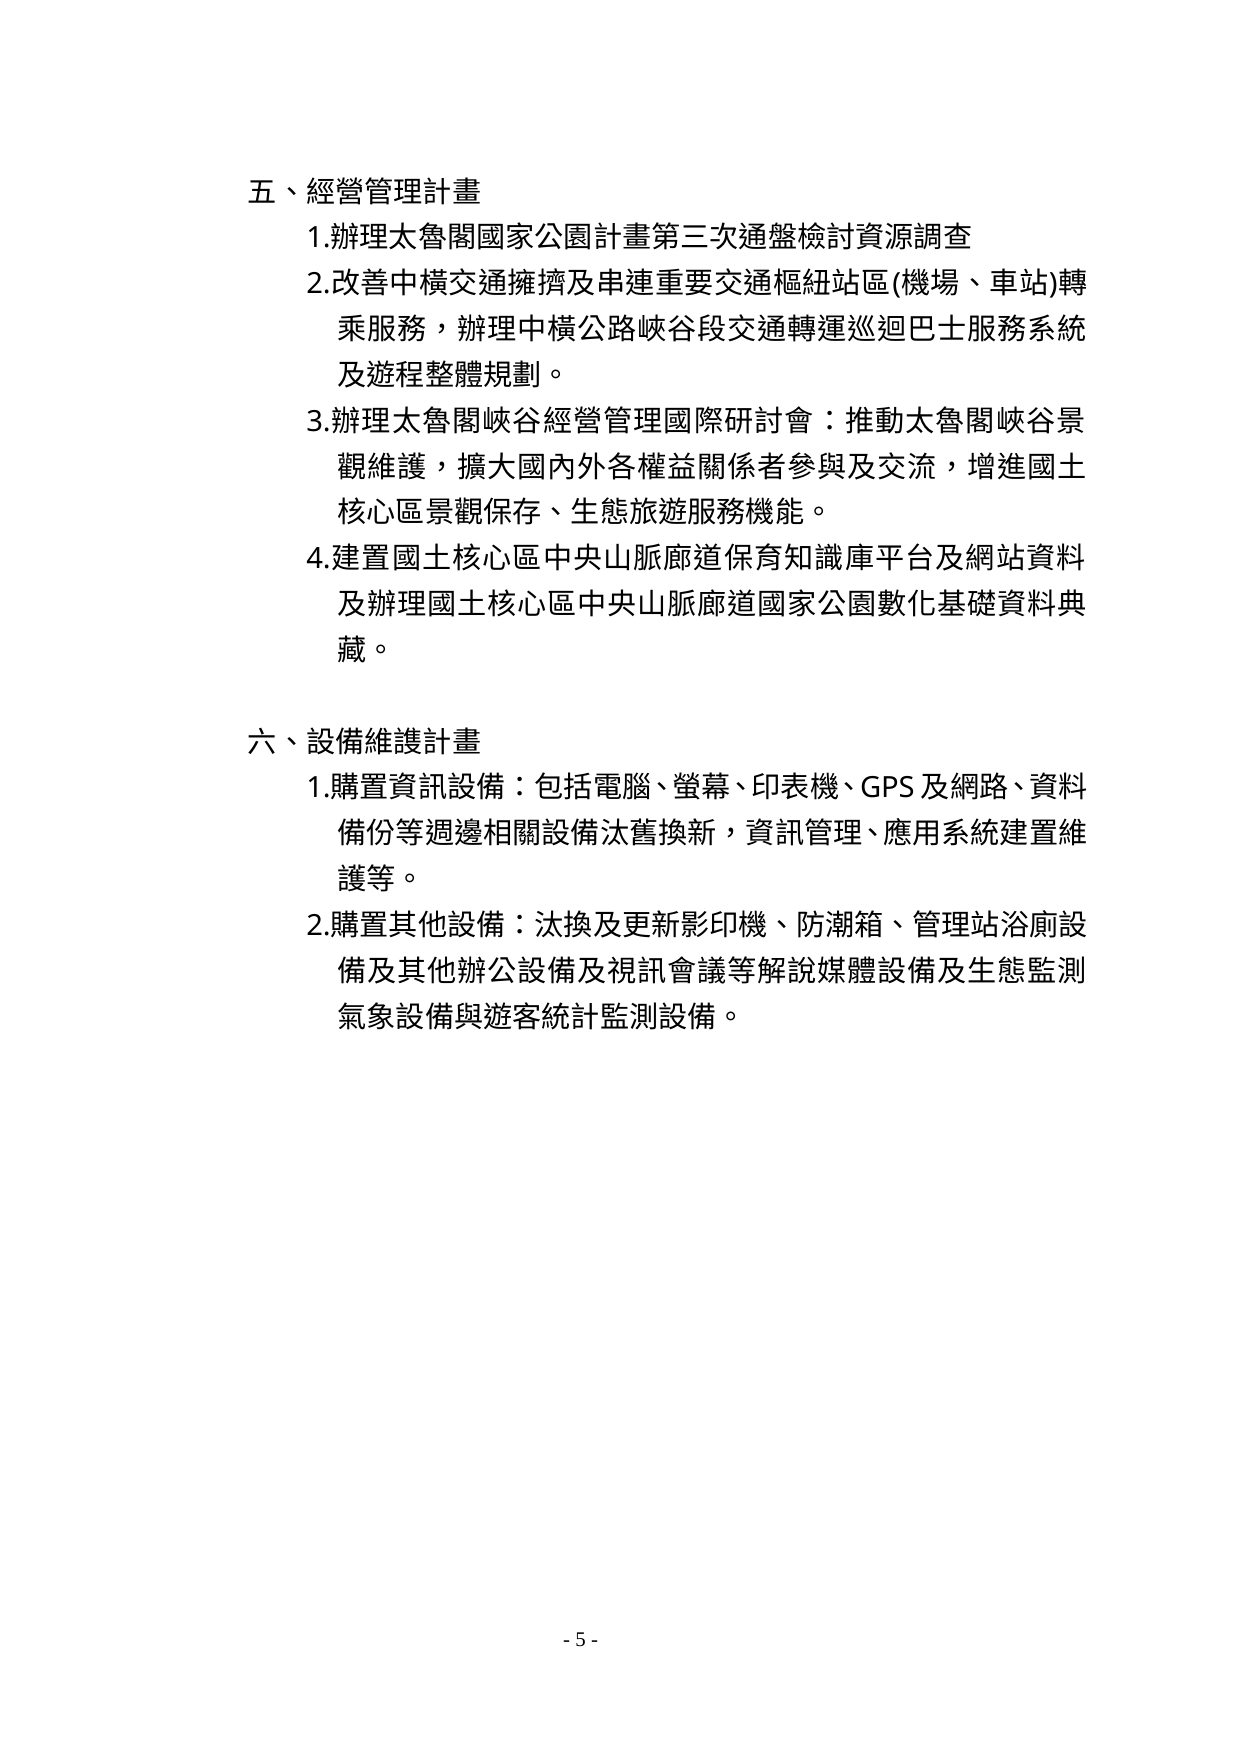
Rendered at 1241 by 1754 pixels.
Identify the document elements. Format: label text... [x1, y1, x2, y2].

subtitle 六、設備維謢計畫 [248, 715, 1087, 761]
text 1.購置資訊設備：包括電腦、螢幕、印表機、GPS及網路、資料備份等週邊相關設備汰舊換新，資訊管理、應用系統建置維護等。 [306, 761, 1087, 899]
text 4.建置國土核心區中央山脈廊道保育知識庫平台及網站資料及辦理國土核心區中央山脈廊道國家公園數化基礎資料典藏。 [306, 532, 1087, 669]
text 2.購置其他設備：汰換及更新影印機、防潮箱、管理站浴廁設備及其他辦公設備及視訊會議等解說媒體設備及生態監測氣象設備與遊客統計監測設備。 [306, 899, 1087, 1036]
text 1.辦理太魯閣國家公園計畫第三次通盤檢討資源調查 [306, 211, 1087, 257]
text 3.辦理太魯閣峽谷經營管理國際研討會：推動太魯閣峽谷景觀維護，擴大國內外各權益關係者參與及交流，增進國土核心區景觀保存、生態旅遊服務機能。 [306, 394, 1087, 532]
text 五、經營管理計畫 [248, 165, 1087, 211]
text 2.改善中橫交通擁擠及串連重要交通樞紐站區(機場、車站)轉乘服務，辦理中橫公路峽谷段交通轉運巡迴巴士服務系統及遊程整體規劃。 [306, 257, 1087, 394]
